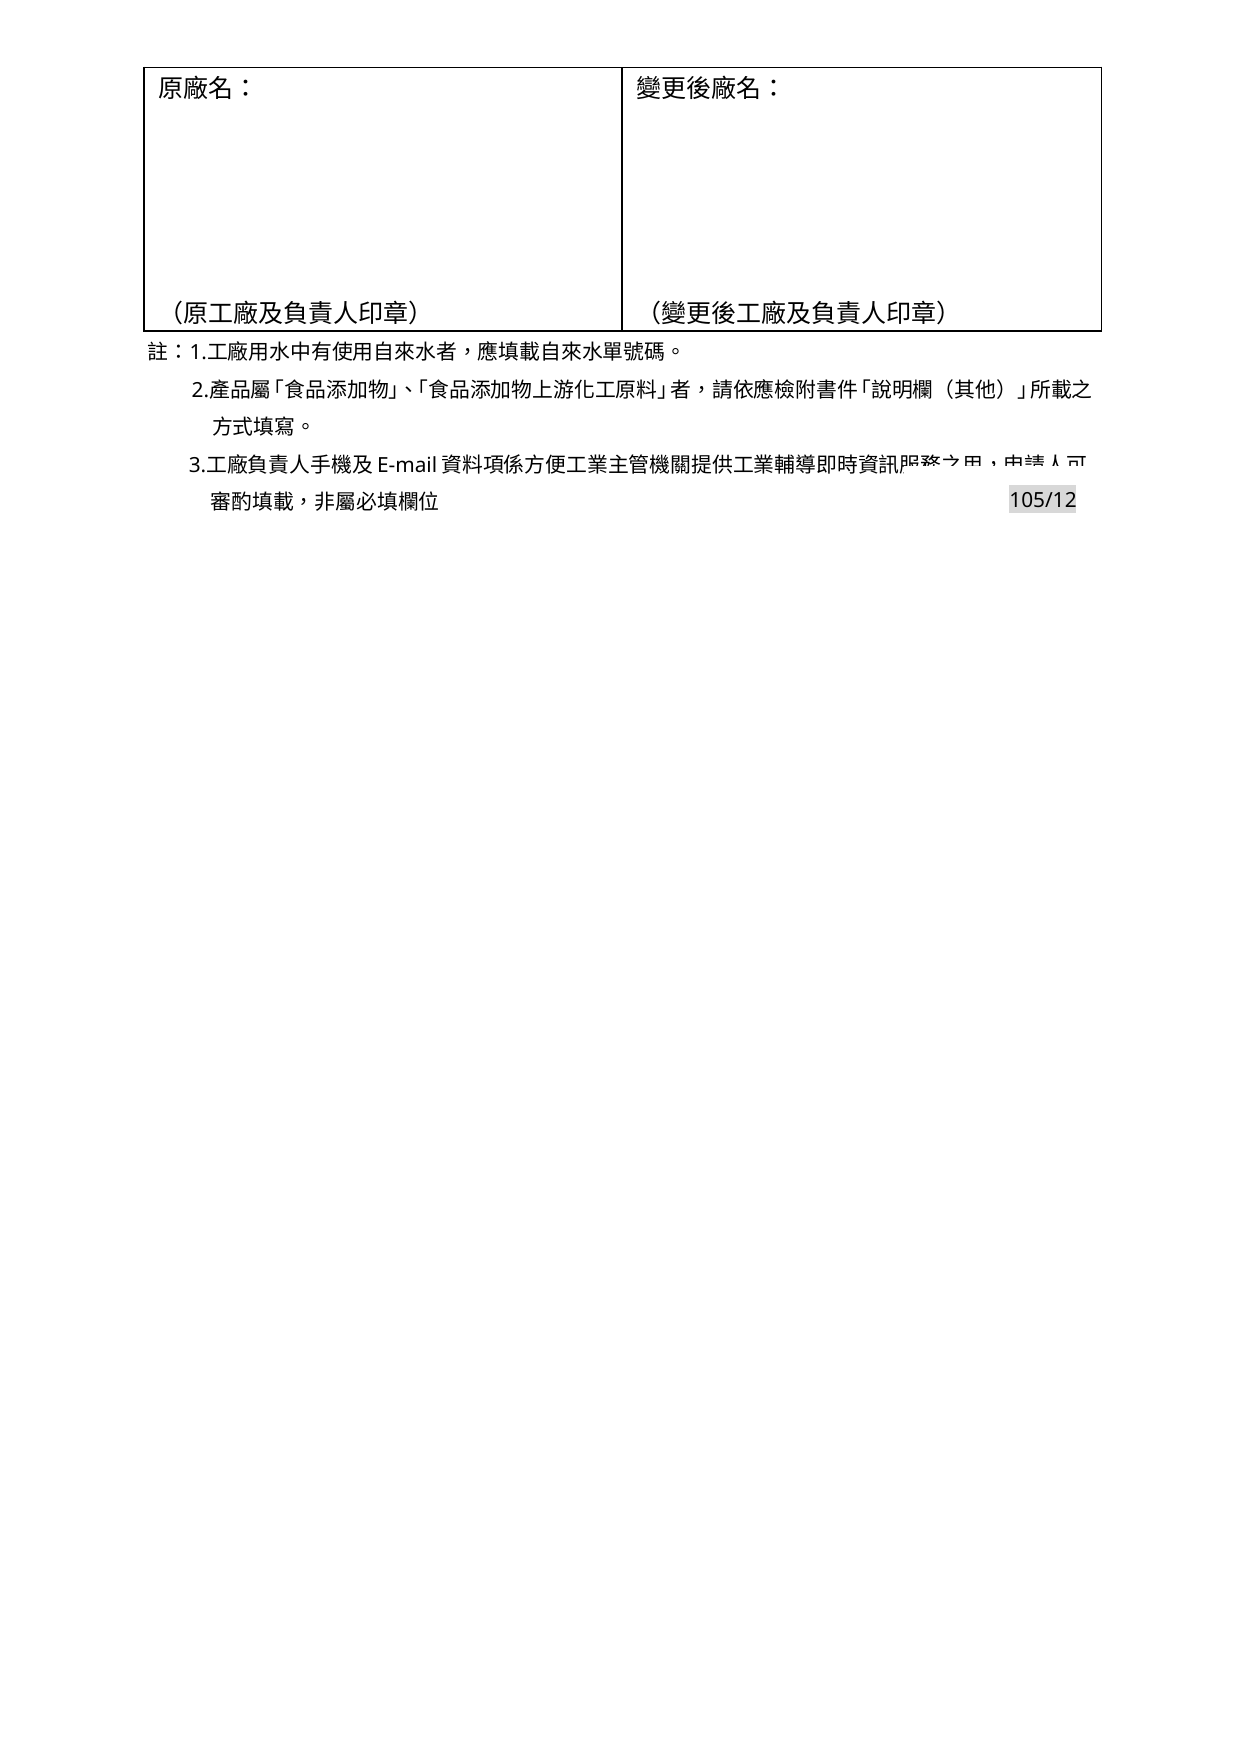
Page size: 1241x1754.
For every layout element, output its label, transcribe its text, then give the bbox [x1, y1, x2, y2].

text 3.工廠負責人手機及E-mail資料項係方便工業主管機關提供工業輔導即時資訊服務之用，申請人可審酌填載，非屬必填欄位 [188, 444, 1092, 522]
table_cell 原廠名： （原工廠及負責人印章） [145, 68, 621, 330]
text 2.產品屬「食品添加物」、「食品添加物上游化工原料」者，請依應檢附書件「說明欄（其他）」所載之方式填寫。 [191, 369, 1092, 444]
text 105/12 [919, 474, 1076, 515]
text 註：1.工廠用水中有使用自來水者，應填載自來水單號碼。 [148, 332, 1092, 369]
table_cell 變更後廠名： （變更後工廠及負責人印章） [623, 68, 1101, 330]
